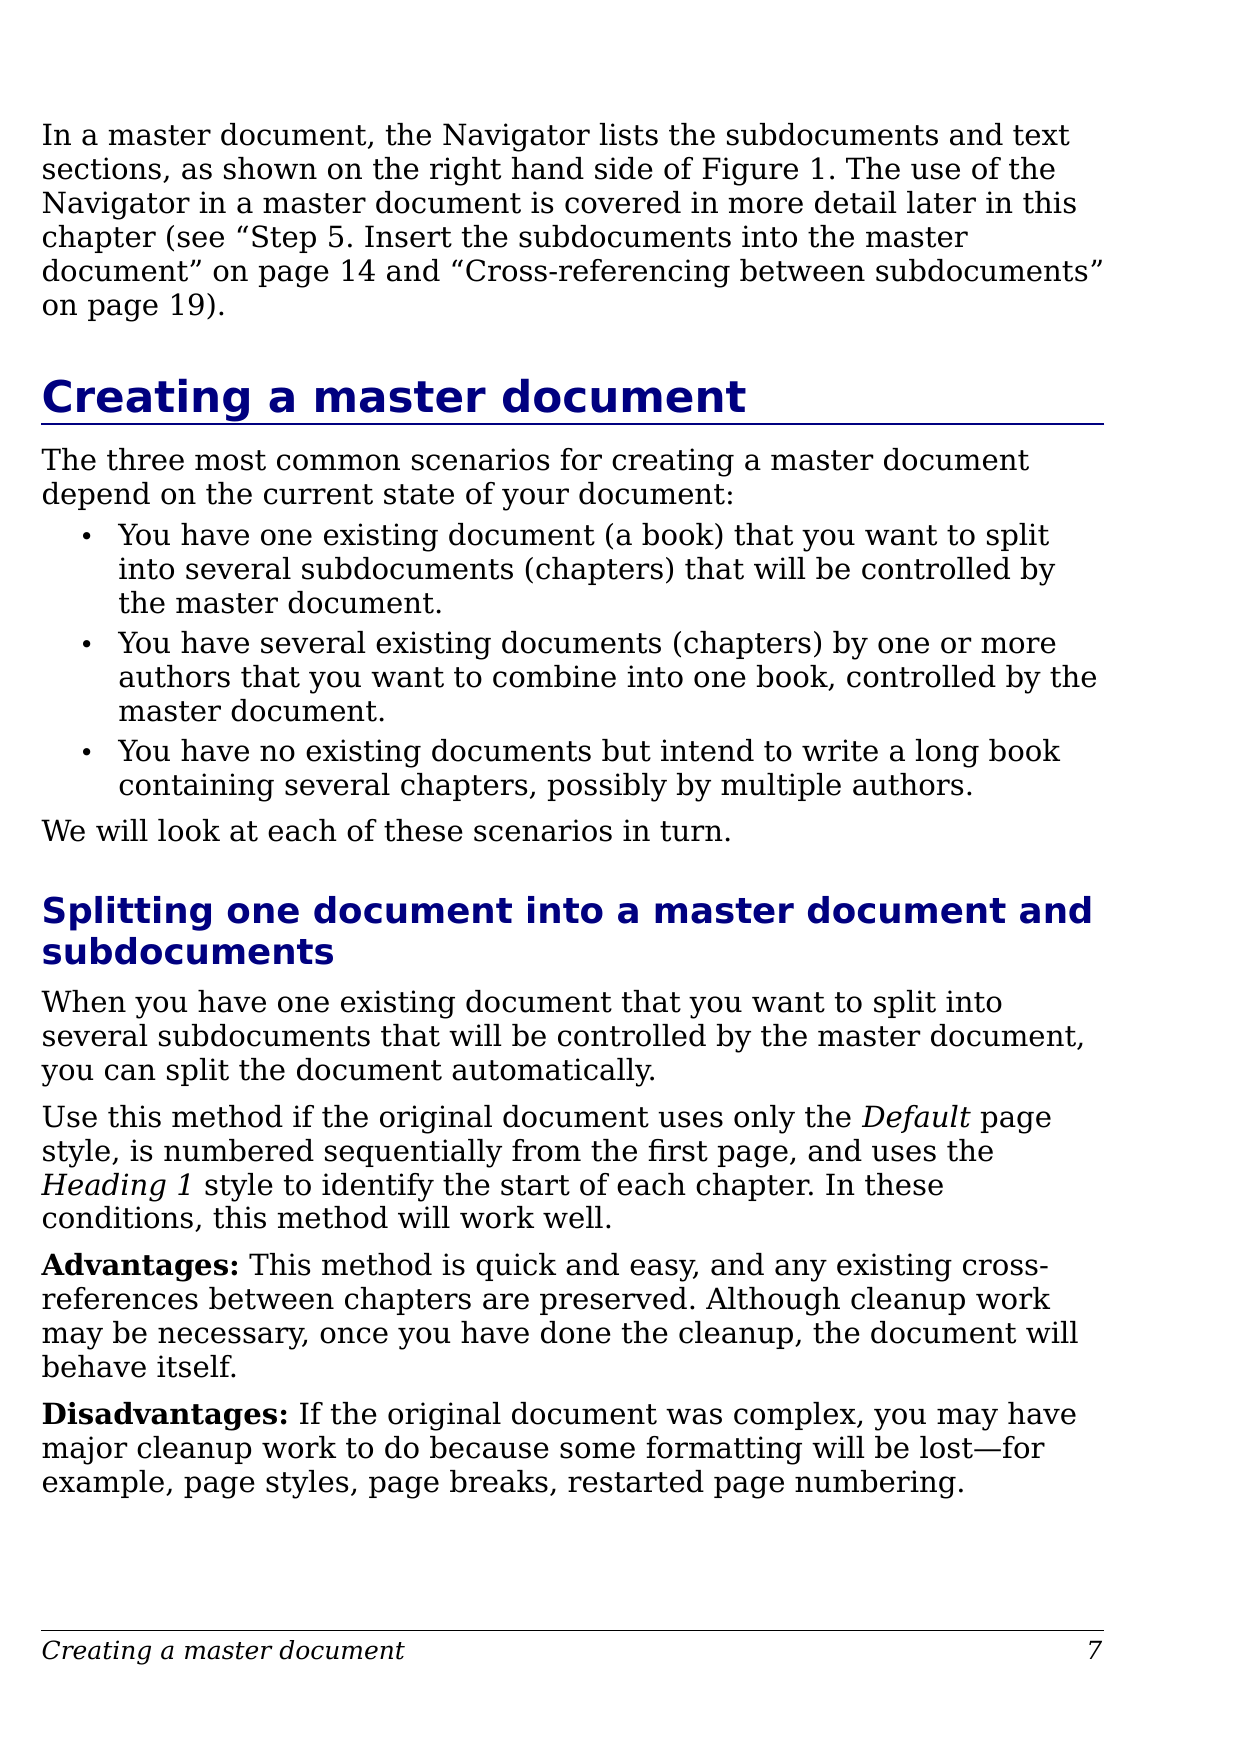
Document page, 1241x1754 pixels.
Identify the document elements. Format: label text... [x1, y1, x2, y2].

subtitle Creating a master document [41, 372, 1104, 423]
text We will look at each of these scenarios in turn. [41, 814, 1104, 848]
list You have no existing documents but intend to write a long book containing several chapters, possibly by multiple authors. [79, 734, 1104, 802]
subtitle Splitting one document into a master document and subdocuments [41, 890, 1104, 973]
text Advantages: This method is quick and easy, and any existing cross-references between chapters are preserved. Although cleanup work may be necessary, once you have done the cleanup, the document will behave itself. [41, 1248, 1104, 1384]
text Disadvantages: If the original document was complex, you may have major cleanup work to do because some formatting will be lost—for example, page styles, page breaks, restarted page numbering. [41, 1397, 1104, 1499]
list You have one existing document (a book) that you want to split into several subdocuments (chapters) that will be controlled by the master document. [79, 518, 1104, 620]
list The three most common scenarios for creating a master document depend on the current state of your document: [41, 444, 1104, 512]
text When you have one existing document that you want to split into several subdocuments that will be controlled by the master document, you can split the document automatically. [41, 986, 1104, 1087]
text In a master document, the Navigator lists the subdocuments and text sections, as shown on the right hand side of Figure 1. The use of the Navigator in a master document is covered in more detail later in this chapter (see “Step 5. Insert the subdocuments into the master document” on page 14 and “Cross-referencing between subdocuments” on page 19). [41, 118, 1104, 322]
list You have several existing documents (chapters) by one or more authors that you want to combine into one book, controlled by the master document. [79, 626, 1104, 728]
text Use this method if the original document uses only the Default page style, is numbered sequentially from the first page, and uses the Heading 1 style to identify the start of each chapter. In these conditions, this method will work well. [41, 1100, 1104, 1236]
